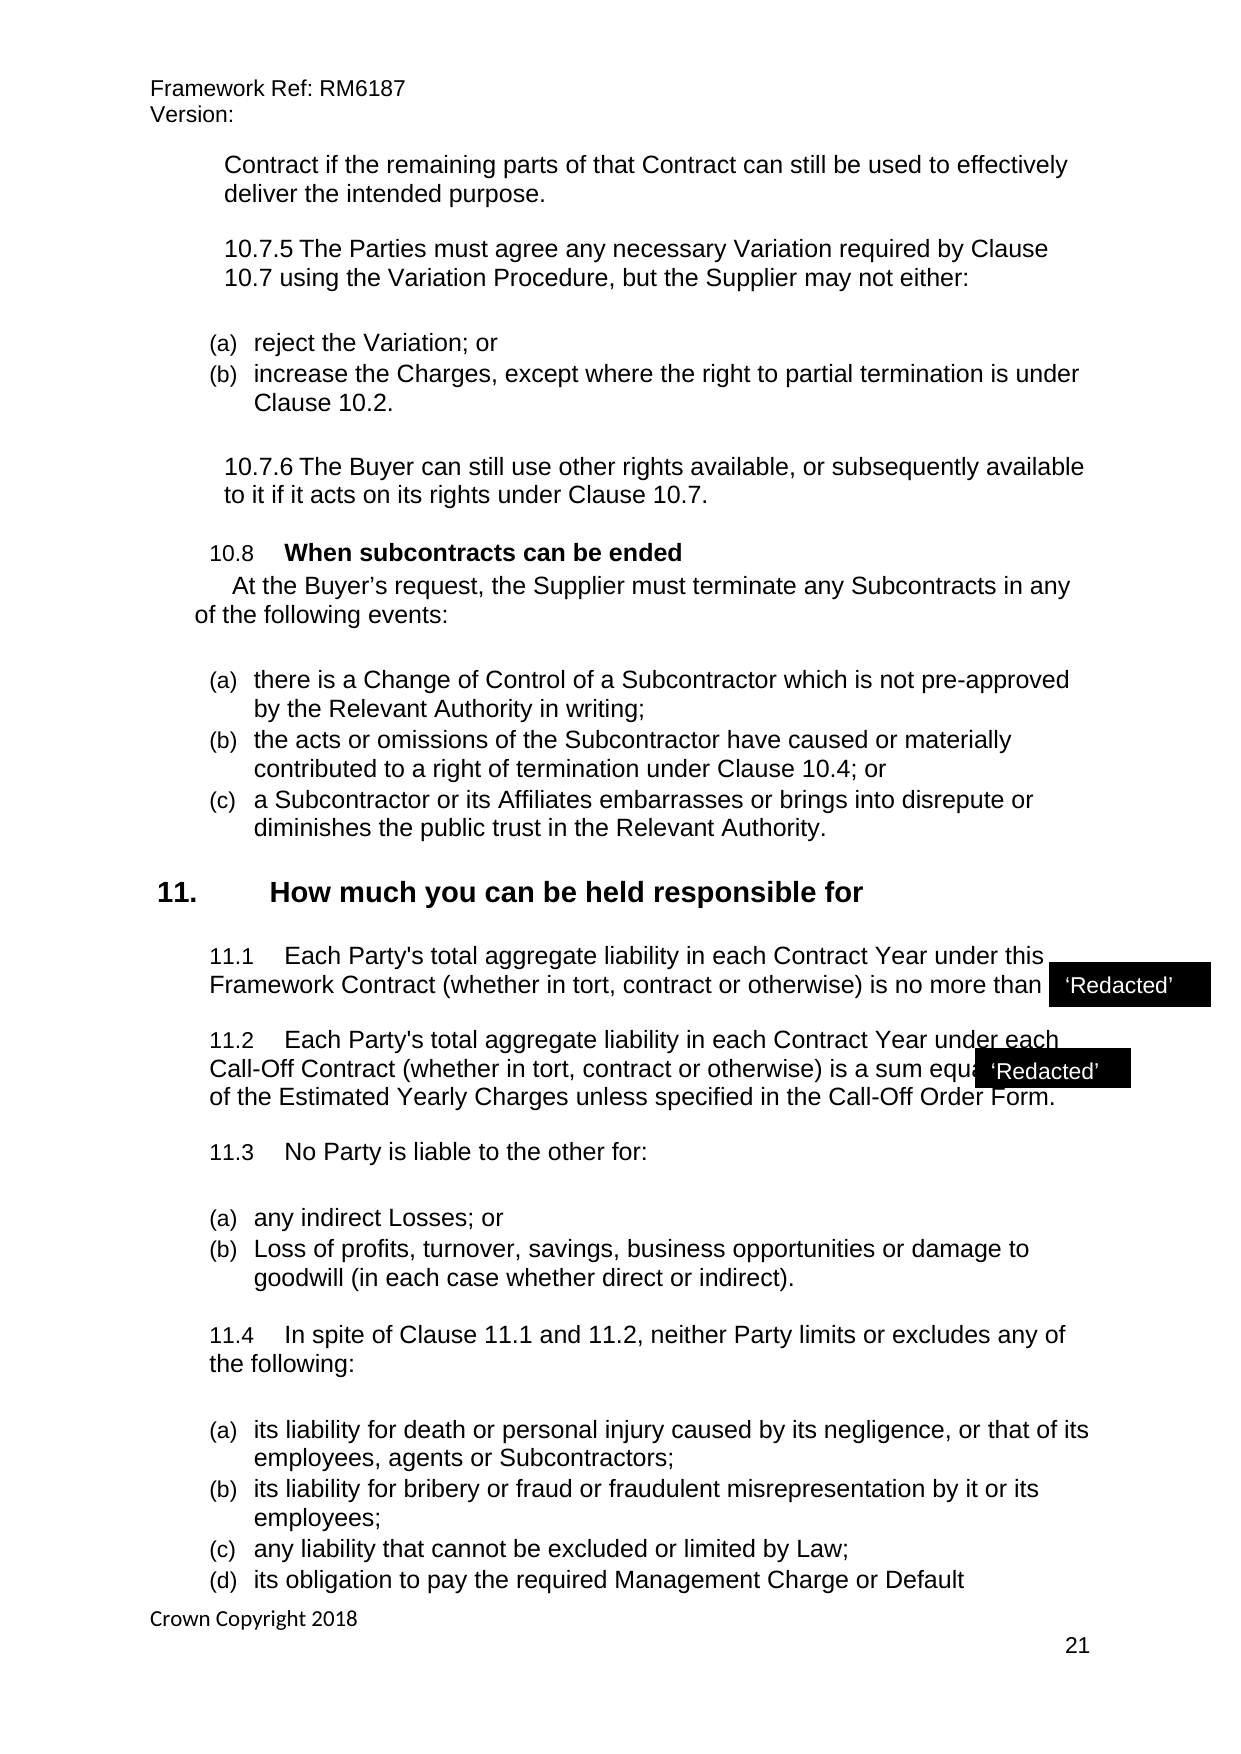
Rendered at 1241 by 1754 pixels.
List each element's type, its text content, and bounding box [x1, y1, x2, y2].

text At the Buyer’s request, the Supplier must terminate any Subcontracts in any of the following events: [194, 571, 1090, 628]
list In spite of Clause 11.1 and 11.2, neither Party limits or excludes any of the following: [209, 1320, 1090, 1377]
list there is a Change of Control of a Subcontractor which is not pre-approved by the Relevant Authority in writing; [209, 666, 1090, 723]
list a Subcontractor or its Affiliates embarrasses or brings into disrepute or diminishes the public trust in the Relevant Authority. [209, 785, 1090, 842]
subtitle How much you can be held responsible for [157, 875, 1090, 909]
list any indirect Losses; or [209, 1203, 1090, 1232]
list Each Party's total aggregate liability in each Contract Year under this Framework Contract (whether in tort, contract or otherwise) is no more than [209, 941, 1090, 1025]
list its liability for bribery or fraud or fraudulent misrepresentation by it or its employees; [209, 1474, 1090, 1532]
list No Party is liable to the other for: [209, 1137, 1090, 1166]
list The Parties must agree any necessary Variation required by Clause 10.7 using the Variation Procedure, but the Supplier may not either: [224, 234, 1090, 291]
list reject the Variation; or [209, 328, 1090, 357]
list the acts or omissions of the Subcontractor have caused or materially contributed to a right of termination under Clause 10.4; or [209, 725, 1090, 783]
list Loss of profits, turnover, savings, business opportunities or damage to goodwill (in each case whether direct or indirect). [209, 1234, 1090, 1318]
list The Buyer can still use other rights available, or subsequently available to it if it acts on its rights under Clause 10.7. [224, 452, 1090, 509]
list any liability that cannot be excluded or limited by Law; [209, 1534, 1090, 1562]
list its liability for death or personal injury caused by its negligence, or that of its employees, agents or Subcontractors; [209, 1414, 1090, 1472]
text of the Estimated Yearly Charges unless specified in the Call-Off Order Form. [209, 1082, 1090, 1137]
list increase the Charges, except where the right to partial termination is under Clause 10.2. [209, 359, 1090, 417]
list Each Party's total aggregate liability in each Contract Year under each Call-Off Contract (whether in tort, contract or otherwise) is a sum equal to [209, 1025, 1090, 1082]
list its obligation to pay the required Management Charge or Default [209, 1564, 1090, 1593]
list When subcontracts can be ended [209, 538, 1090, 567]
list Contract if the remaining parts of that Contract can still be used to effectively deliver the intended purpose. [224, 150, 1090, 234]
